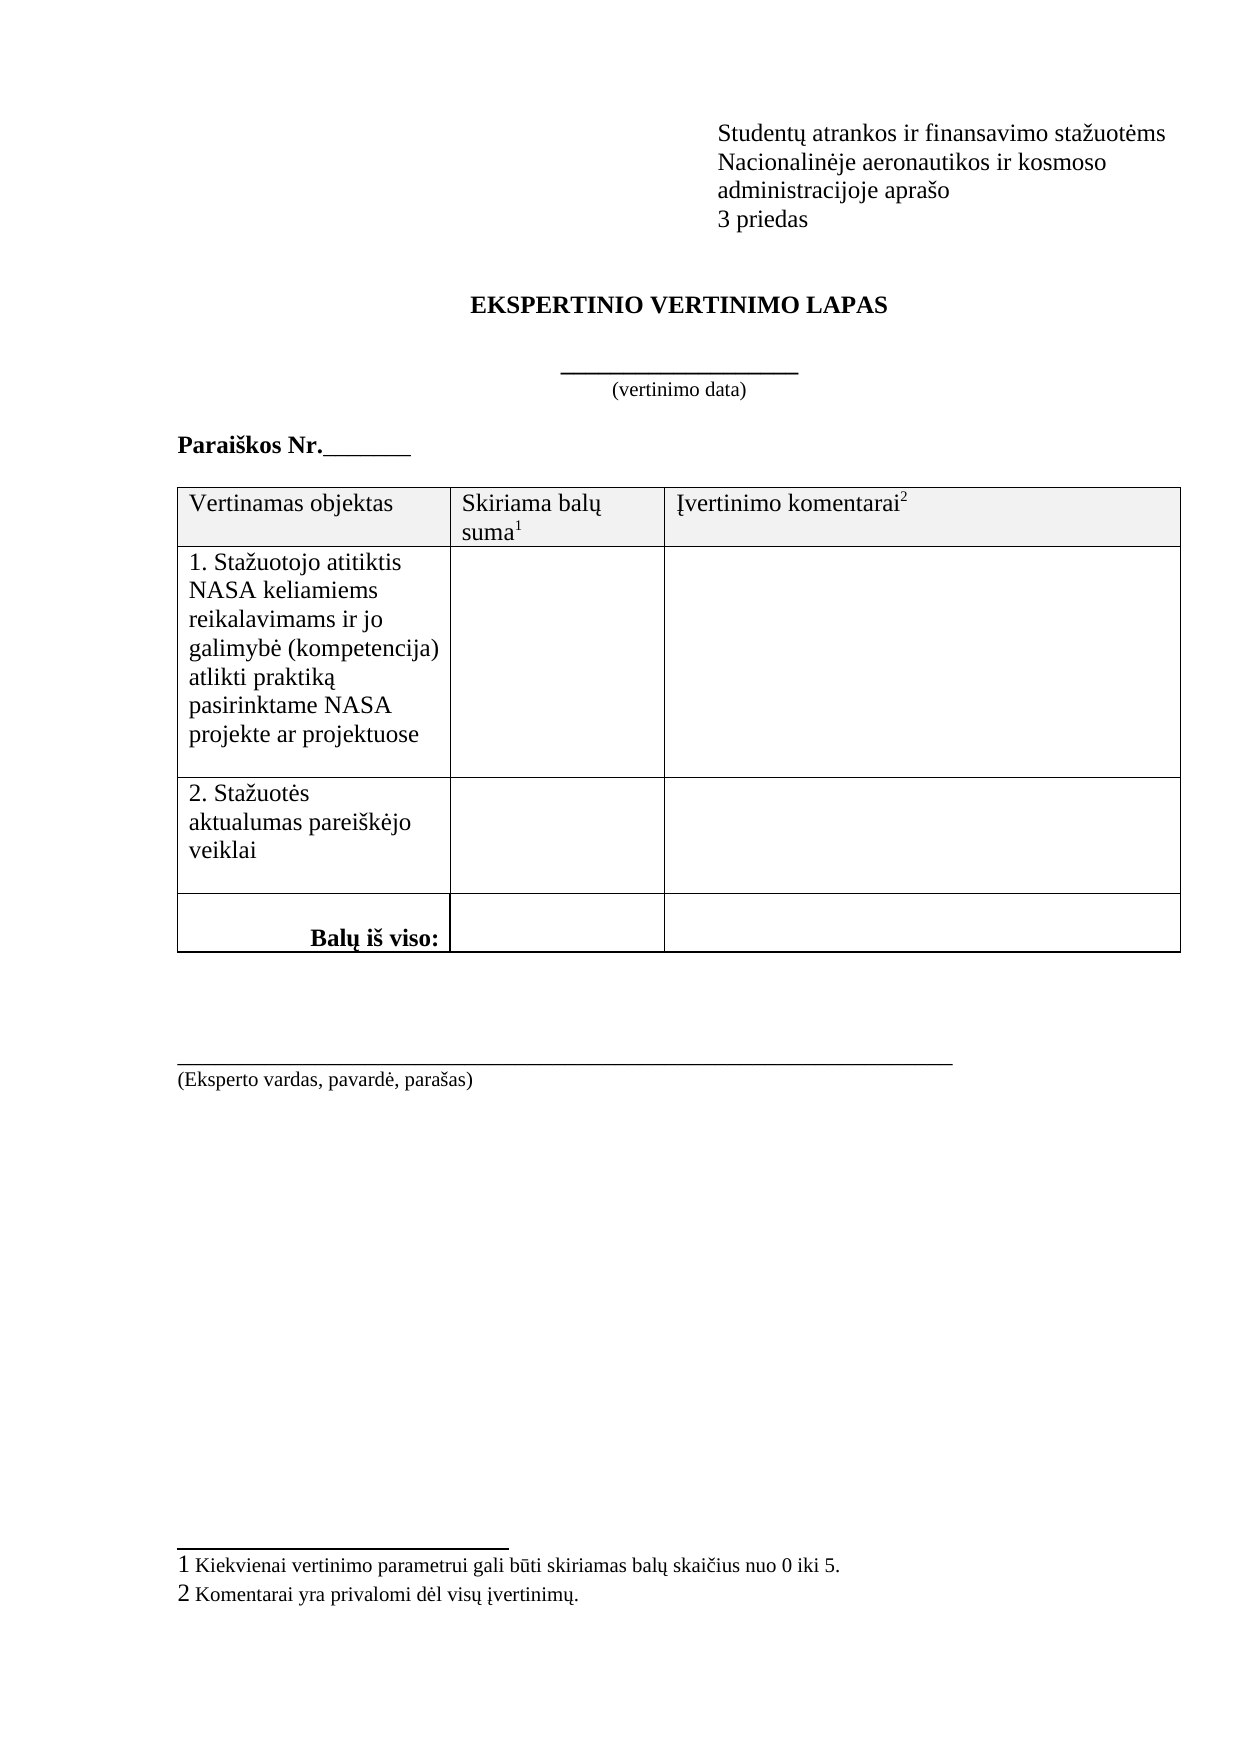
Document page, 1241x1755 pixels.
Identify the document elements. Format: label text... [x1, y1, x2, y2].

table_cell [693, 953, 1180, 981]
text (Eksperto vardas, pavardė, parašas) [177, 1067, 1181, 1091]
table_header Vertinamas objektas [178, 488, 450, 546]
table_header Skiriama balų suma [451, 488, 664, 546]
text EKSPERTINIO VERTINIMO LAPAS [177, 291, 1181, 319]
text Studentų atrankos ir finansavimo stažuotėms [717, 118, 1181, 147]
table_cell Balų iš viso: [178, 894, 449, 951]
text ___________________ [177, 348, 1181, 377]
table_cell [451, 547, 664, 777]
text Paraiškos Nr._______ [177, 430, 1181, 458]
table_cell 2. Stažuotės aktualumas pareiškėjo veiklai [178, 778, 450, 893]
text ______________________________________________________________ [177, 1039, 1181, 1067]
table_cell [665, 547, 1180, 777]
table_cell [665, 894, 1180, 951]
text (vertinimo data) [177, 377, 1181, 401]
text Nacionalinėje aeronautikos ir kosmoso administracijoje aprašo [717, 147, 1181, 204]
table_cell [451, 894, 664, 951]
table_header Įvertinimo komentarai [665, 488, 1180, 546]
text 3 priedas [717, 204, 1181, 233]
table_cell [177, 953, 693, 981]
table_cell 1. Stažuotojo atitiktis NASA keliamiems reikalavimams ir jo galimybė (kompetencija) atlikti praktiką pasirinktame NASA projekte ar projektuose [178, 547, 450, 777]
table_cell [451, 778, 664, 893]
table_cell [665, 778, 1180, 893]
